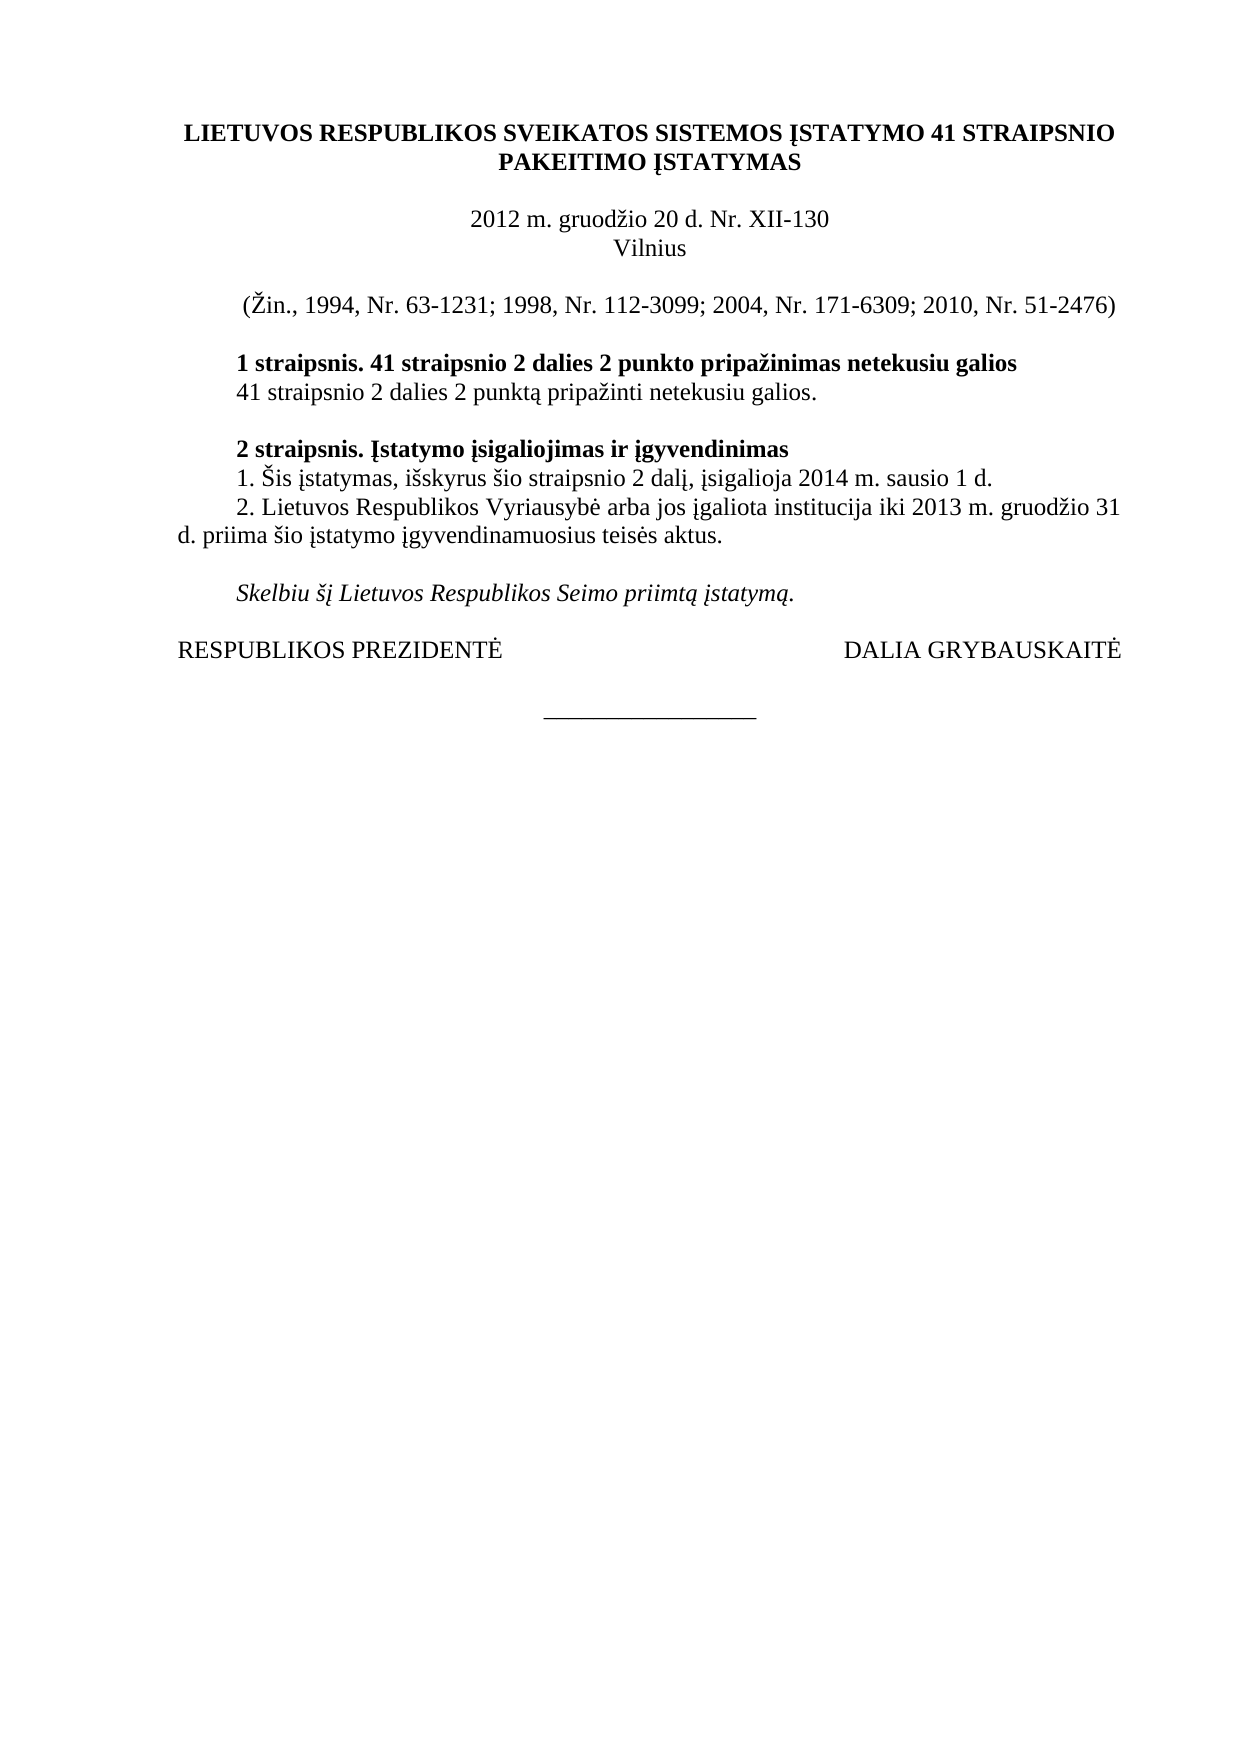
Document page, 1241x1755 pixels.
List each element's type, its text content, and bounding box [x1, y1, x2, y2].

text LIETUVOS RESPUBLIKOS SVEIKATOS SISTEMOS ĮSTATYMO 41 STRAIPSNIO PAKEITIMO ĮSTATYMAS [177, 118, 1122, 176]
text 2 straipsnis. Įstatymo įsigaliojimas ir įgyvendinimas [177, 434, 1122, 463]
text 1. Šis įstatymas, išskyrus šio straipsnio 2 dalį, įsigalioja 2014 m. sausio 1 d. [177, 463, 1122, 492]
text Skelbiu šį Lietuvos Respublikos Seimo priimtą įstatymą. [177, 578, 1122, 607]
text 41 straipsnio 2 dalies 2 punktą pripažinti netekusiu galios. [177, 377, 1122, 406]
text RESPUBLIKOS PREZIDENTĖ DALIA GRYBAUSKAITĖ [177, 636, 1122, 664]
text Vilnius [177, 233, 1122, 262]
text 2. Lietuvos Respublikos Vyriausybė arba jos įgaliota institucija iki 2013 m. gruodžio 31 d. priima šio įstatymo įgyvendinamuosius teisės aktus. [177, 492, 1122, 549]
text 1 straipsnis. 41 straipsnio 2 dalies 2 punkto pripažinimas netekusiu galios [177, 348, 1122, 377]
text (Žin., 1994, Nr. 63-1231; 1998, Nr. 112-3099; 2004, Nr. 171-6309; 2010, Nr. 51-2476) [177, 291, 1122, 319]
text 2012 m. gruodžio 20 d. Nr. XII-130 [177, 204, 1122, 233]
text _________________ [177, 693, 1122, 722]
